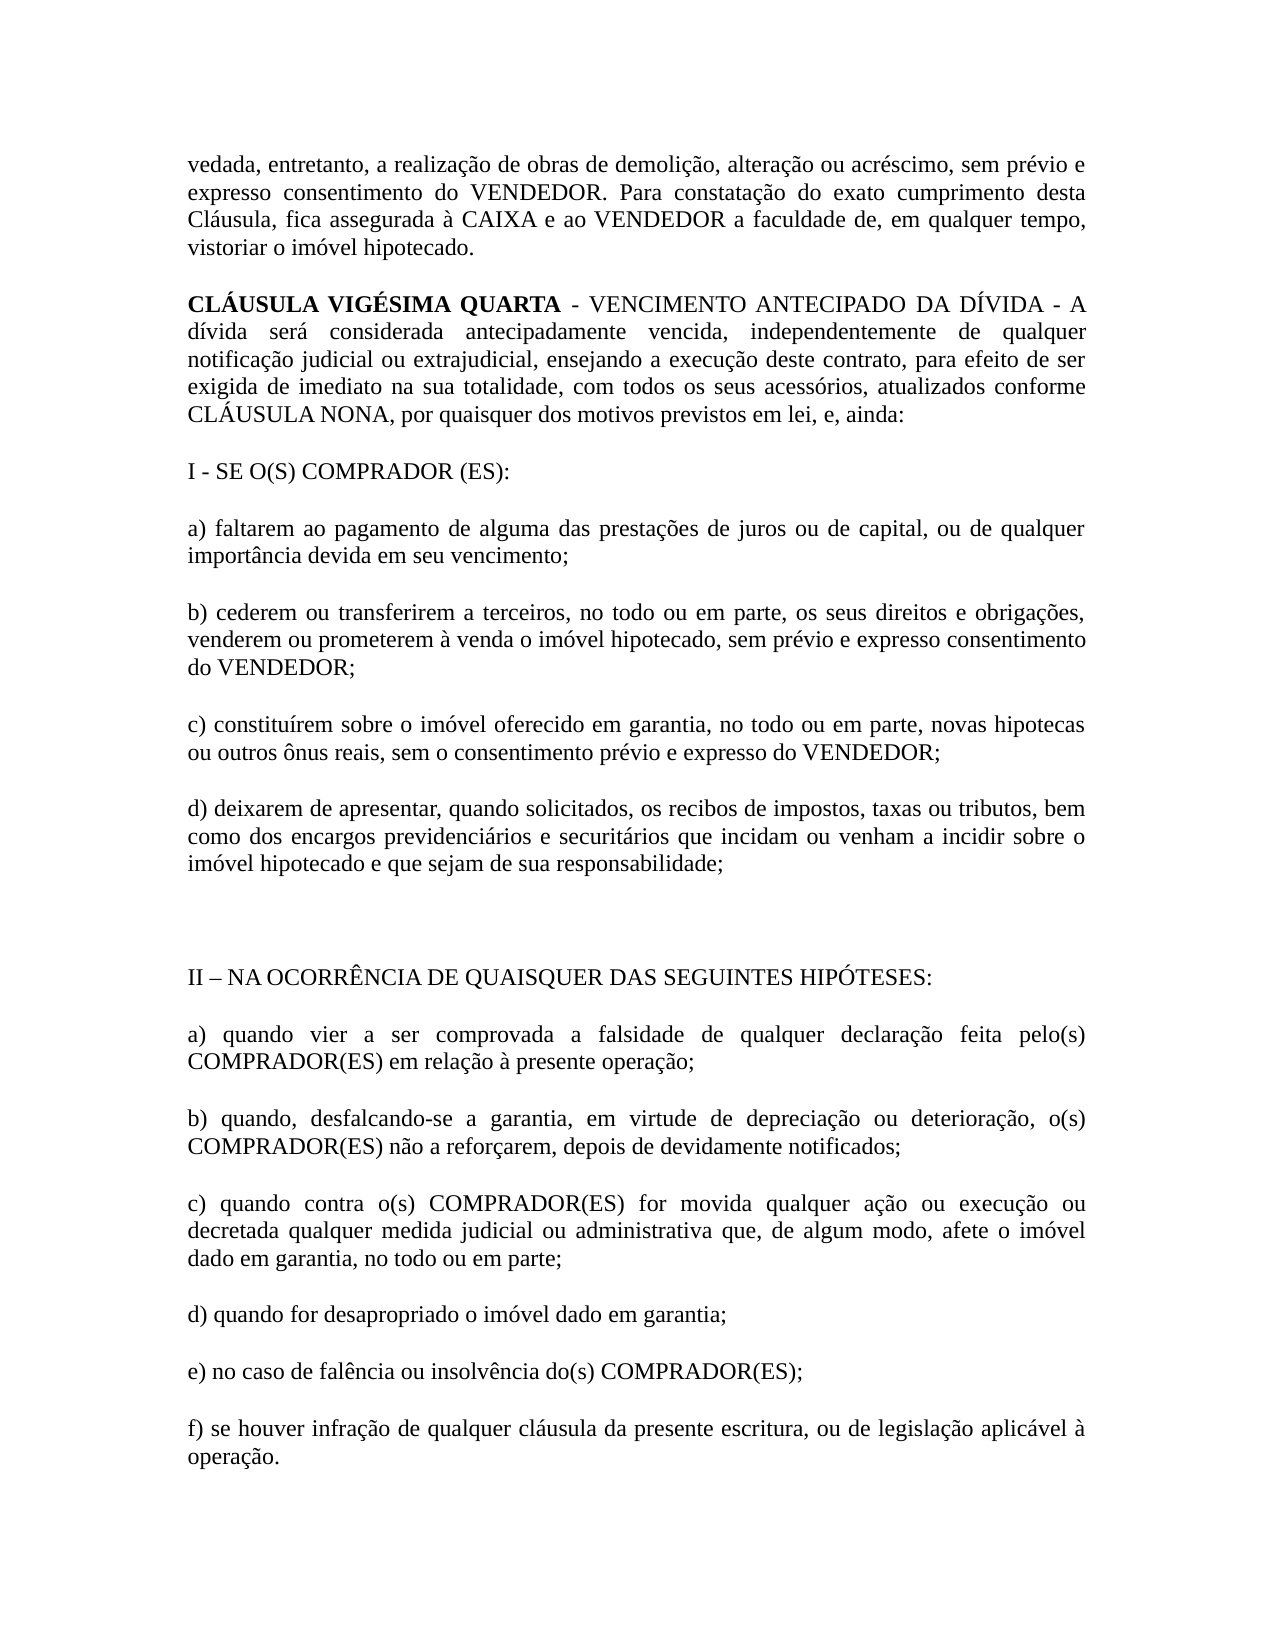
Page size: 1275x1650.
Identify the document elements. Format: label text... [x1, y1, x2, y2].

text a) quando vier a ser comprovada a falsidade de qualquer declaração feita pelo(s) COMPRADOR(ES) em relação à presente operação; [187, 1020, 1087, 1075]
text CLÁUSULA VIGÉSIMA QUARTA - VENCIMENTO ANTECIPADO DA DÍVIDA - A dívida será considerada antecipadamente vencida, independentemente de qualquer notificação judicial ou extrajudicial, ensejando a execução deste contrato, para efeito de ser exigida de imediato na sua totalidade, com todos os seus acessórios, atualizados conforme CLÁUSULA NONA, por quaisquer dos motivos previstos em lei, e, ainda: [187, 289, 1087, 428]
text c) constituírem sobre o imóvel oferecido em garantia, no todo ou em parte, novas hipotecas ou outros ônus reais, sem o consentimento prévio e expresso do VENDEDOR; [187, 710, 1087, 765]
text b) cederem ou transferirem a terceiros, no todo ou em parte, os seus direitos e obrigações, venderem ou prometerem à venda o imóvel hipotecado, sem prévio e expresso consentimento do VENDEDOR; [187, 598, 1087, 681]
text c) quando contra o(s) COMPRADOR(ES) for movida qualquer ação ou execução ou decretada qualquer medida judicial ou administrativa que, de algum modo, afete o imóvel dado em garantia, no todo ou em parte; [187, 1188, 1087, 1271]
text d) quando for desapropriado o imóvel dado em garantia; [187, 1301, 1087, 1328]
text I - SE O(S) COMPRADOR (ES): [187, 457, 1087, 484]
text a) faltarem ao pagamento de alguma das prestações de juros ou de capital, ou de qualquer importância devida em seu vencimento; [187, 513, 1087, 569]
text f) se houver infração de qualquer cláusula da presente escritura, ou de legislação aplicável à operação. [187, 1414, 1087, 1469]
text d) deixarem de apresentar, quando solicitados, os recibos de impostos, taxas ou tributos, bem como dos encargos previdenciários e securitários que incidam ou venham a incidir sobre o imóvel hipotecado e que sejam de sua responsabilidade; [187, 794, 1087, 877]
text II – NA OCORRÊNCIA DE QUAISQUER DAS SEGUINTES HIPÓTESES: [187, 963, 1087, 991]
text b) quando, desfalcando-se a garantia, em virtude de depreciação ou deterioração, o(s) COMPRADOR(ES) não a reforçarem, depois de devidamente notificados; [187, 1104, 1087, 1159]
text vedada, entretanto, a realização de obras de demolição, alteração ou acréscimo, sem prévio e expresso consentimento do VENDEDOR. Para constatação do exato cumprimento desta Cláusula, fica assegurada à CAIXA e ao VENDEDOR a faculdade de, em qualquer tempo, vistoriar o imóvel hipotecado. [187, 150, 1087, 260]
text e) no caso de falência ou insolvência do(s) COMPRADOR(ES); [187, 1357, 1087, 1385]
